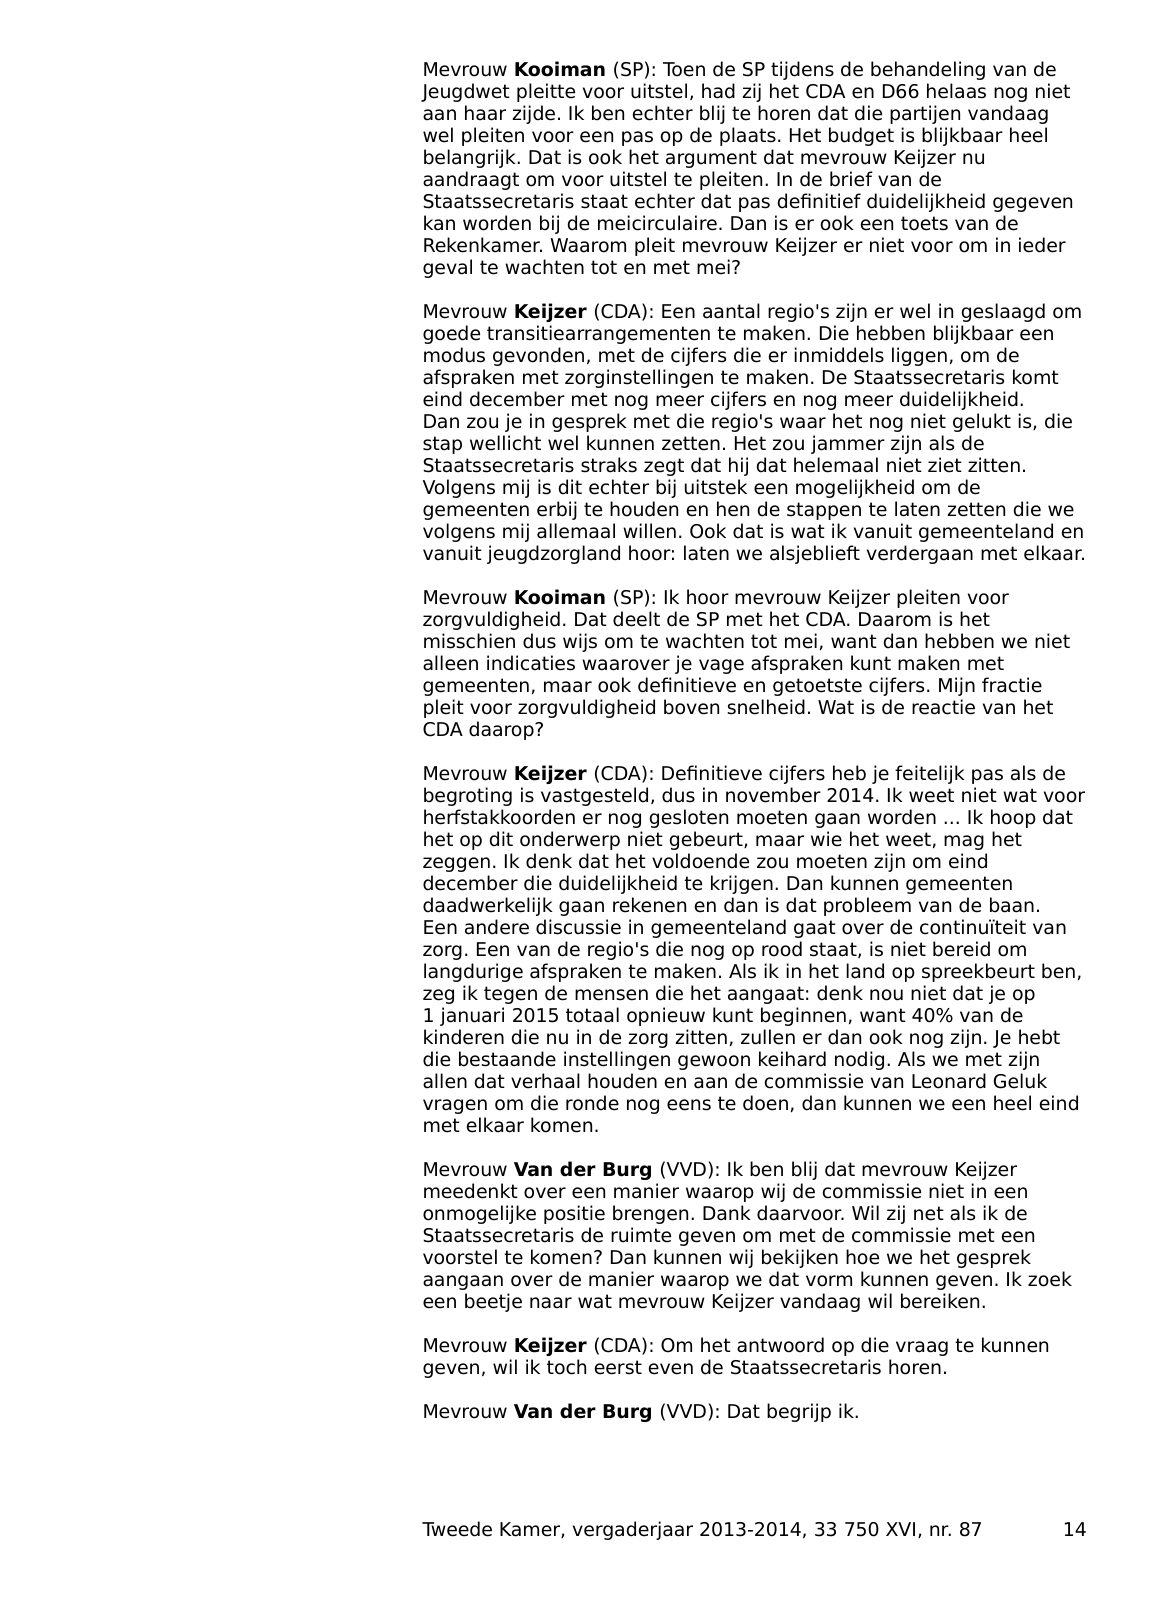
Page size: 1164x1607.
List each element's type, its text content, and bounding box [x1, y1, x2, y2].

text Dan zou je in gesprek met die regio's waar het nog niet gelukt is, die stap wellicht wel kunnen zetten. Het zou jammer zijn als de Staatssecretaris straks zegt dat hij dat helemaal niet ziet zitten. Volgens mij is dit echter bij uitstek een mogelijkheid om de gemeenten erbij te houden en hen de stappen te laten zetten die we volgens mij allemaal willen. Ook dat is wat ik vanuit gemeenteland en vanuit jeugdzorgland hoor: laten we alsjeblieft verdergaan met elkaar. [422, 411, 1087, 565]
text Mevrouw Keijzer (CDA): Een aantal regio's zijn er wel in geslaagd om goede transitiearrangementen te maken. Die hebben blijkbaar een modus gevonden, met de cijfers die er inmiddels liggen, om de afspraken met zorginstellingen te maken. De Staatssecretaris komt eind december met nog meer cijfers en nog meer duidelijkheid. [422, 301, 1087, 411]
text Een andere discussie in gemeenteland gaat over de continuïteit van zorg. Een van de regio's die nog op rood staat, is niet bereid om langdurige afspraken te maken. Als ik in het land op spreekbeurt ben, zeg ik tegen de mensen die het aangaat: denk nou niet dat je op 1 januari 2015 totaal opnieuw kunt beginnen, want 40% van de kinderen die nu in de zorg zitten, zullen er dan ook nog zijn. Je hebt die bestaande instellingen gewoon keihard nodig. Als we met zijn allen dat verhaal houden en aan de commissie van Leonard Geluk vragen om die ronde nog eens te doen, dan kunnen we een heel eind met elkaar komen. [422, 917, 1087, 1137]
text Mevrouw Van der Burg (VVD): Dat begrijp ik. [422, 1401, 1087, 1423]
text Mevrouw Kooiman (SP): Ik hoor mevrouw Keijzer pleiten voor zorgvuldigheid. Dat deelt de SP met het CDA. Daarom is het misschien dus wijs om te wachten tot mei, want dan hebben we niet alleen indicaties waarover je vage afspraken kunt maken met gemeenten, maar ook definitieve en getoetste cijfers. Mijn fractie pleit voor zorgvuldigheid boven snelheid. Wat is de reactie van het CDA daarop? [422, 587, 1087, 741]
text Mevrouw Keijzer (CDA): Om het antwoord op die vraag te kunnen geven, wil ik toch eerst even de Staatssecretaris horen. [422, 1335, 1087, 1379]
text Mevrouw Keijzer (CDA): Definitieve cijfers heb je feitelijk pas als de begroting is vastgesteld, dus in november 2014. Ik weet niet wat voor herfstakkoorden er nog gesloten moeten gaan worden ... Ik hoop dat het op dit onderwerp niet gebeurt, maar wie het weet, mag het zeggen. Ik denk dat het voldoende zou moeten zijn om eind december die duidelijkheid te krijgen. Dan kunnen gemeenten daadwerkelijk gaan rekenen en dan is dat probleem van de baan. [422, 763, 1087, 917]
text Mevrouw Kooiman (SP): Toen de SP tijdens de behandeling van de Jeugdwet pleitte voor uitstel, had zij het CDA en D66 helaas nog niet aan haar zijde. Ik ben echter blij te horen dat die partijen vandaag wel pleiten voor een pas op de plaats. Het budget is blijkbaar heel belangrijk. Dat is ook het argument dat mevrouw Keijzer nu aandraagt om voor uitstel te pleiten. In de brief van de Staatssecretaris staat echter dat pas definitief duidelijkheid gegeven kan worden bij de meicirculaire. Dan is er ook een toets van de Rekenkamer. Waarom pleit mevrouw Keijzer er niet voor om in ieder geval te wachten tot en met mei? [422, 59, 1087, 279]
text Mevrouw Van der Burg (VVD): Ik ben blij dat mevrouw Keijzer meedenkt over een manier waarop wij de commissie niet in een onmogelijke positie brengen. Dank daarvoor. Wil zij net als ik de Staatssecretaris de ruimte geven om met de commissie met een voorstel te komen? Dan kunnen wij bekijken hoe we het gesprek aangaan over de manier waarop we dat vorm kunnen geven. Ik zoek een beetje naar wat mevrouw Keijzer vandaag wil bereiken. [422, 1159, 1087, 1313]
